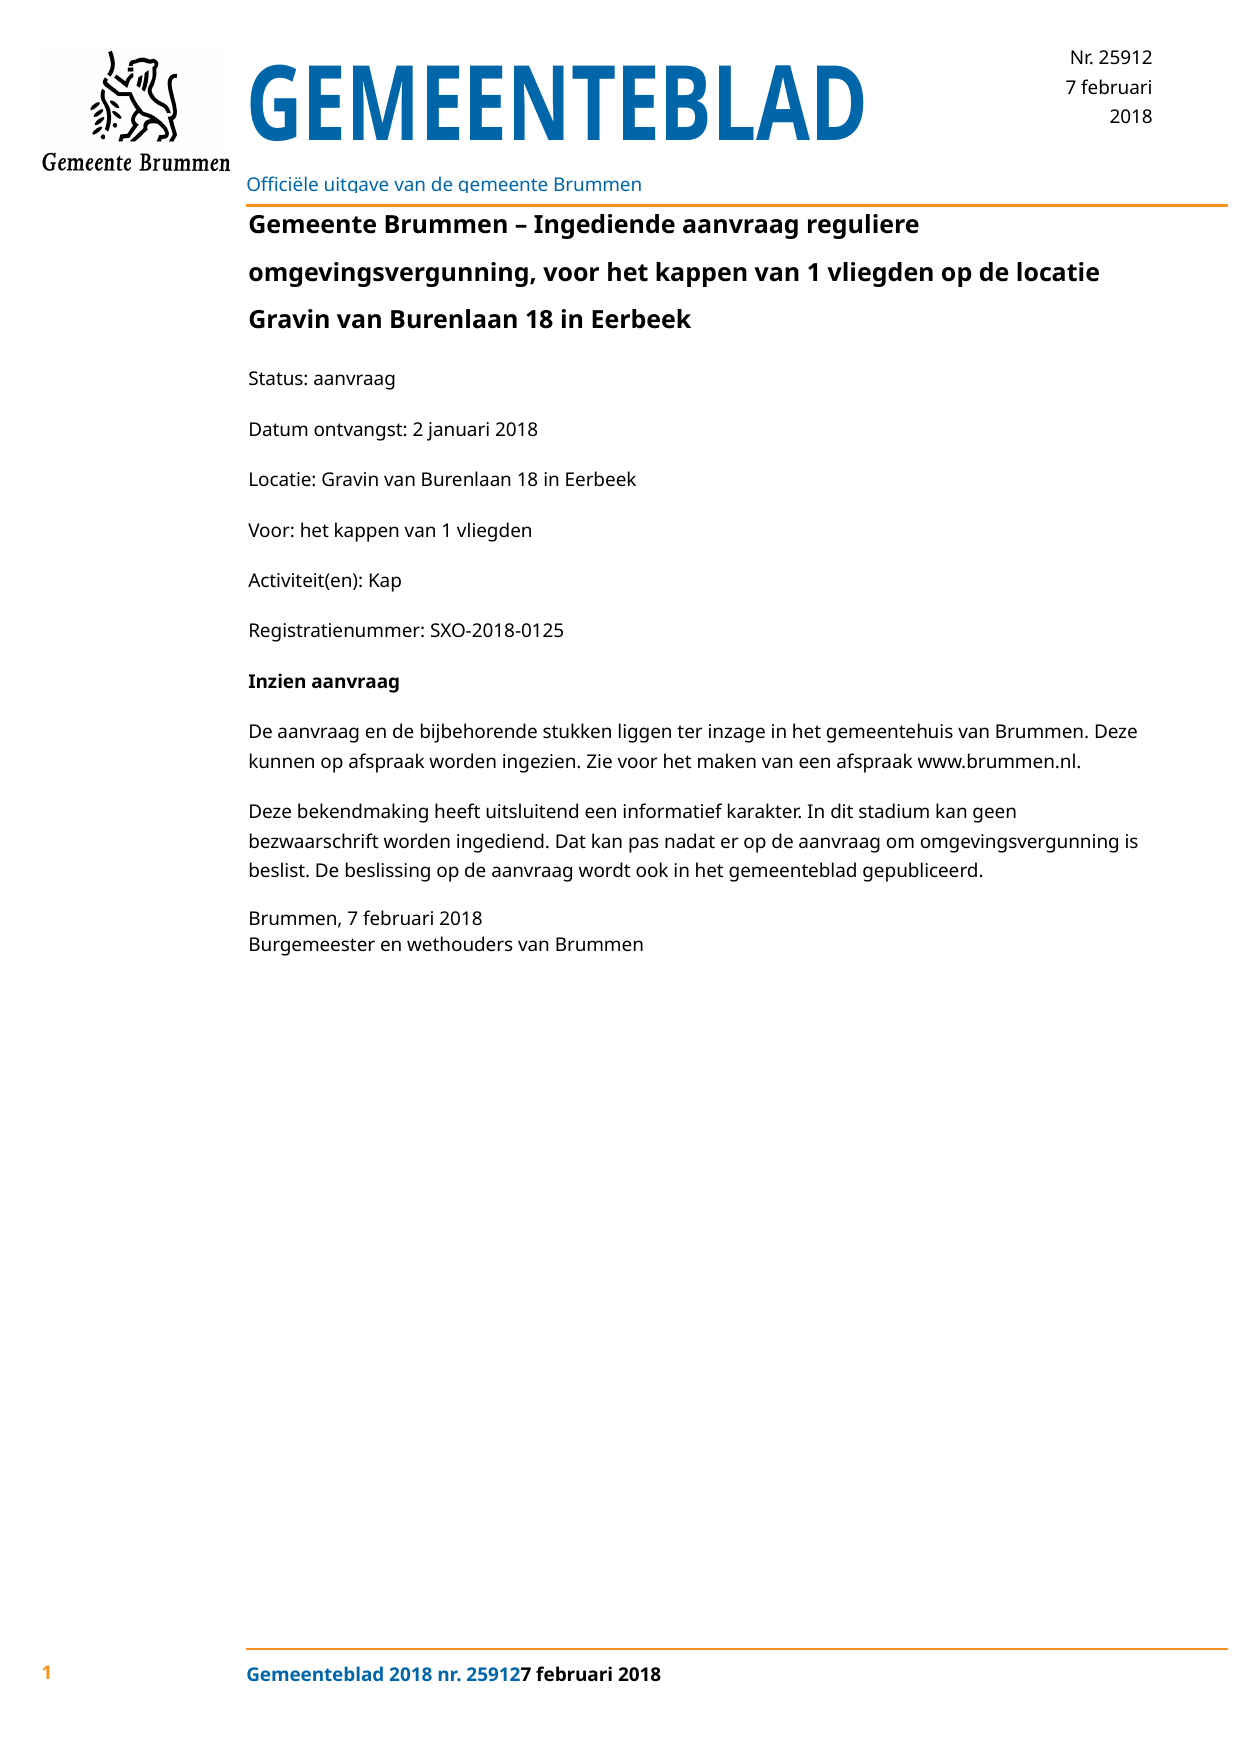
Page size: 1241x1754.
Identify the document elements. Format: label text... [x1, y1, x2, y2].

picture [41, 47, 231, 172]
text De aanvraag en de bijbehorende stukken liggen ter inzage in het gemeentehuis van Brummen. Deze kunnen op afspraak worden ingezien. Zie voor het maken van een afspraak www.brummen.nl. [248, 718, 1152, 774]
text Brummen, 7 februari 2018 [248, 905, 1152, 931]
text Burgemeester en wethouders van Brummen [248, 931, 1152, 957]
text Locatie: Gravin van Burenlaan 18 in Eerbeek [248, 466, 1152, 492]
text Gemeente Brummen – Ingediende aanvraag reguliere omgevingsvergunning, voor het kappen van 1 vliegden op de locatie Gravin van Burenlaan 18 in Eerbeek [248, 207, 1152, 336]
text Inzien aanvraag [248, 668, 1152, 694]
text Voor: het kappen van 1 vliegden [248, 517, 1152, 542]
text Activiteit(en): Kap [248, 567, 1152, 593]
text Deze bekendmaking heeft uitsluitend een informatief karakter. In dit stadium kan geen bezwaarschrift worden ingediend. Dat kan pas nadat er op de aanvraag om omgevingsvergunning is beslist. De beslissing op de aanvraag wordt ook in het gemeenteblad gepubliceerd. [248, 798, 1152, 883]
text Registratienummer: SXO-2018-0125 [248, 618, 1152, 643]
text Datum ontvangst: 2 januari 2018 [248, 416, 1152, 442]
text Status: aanvraag [248, 366, 1152, 391]
